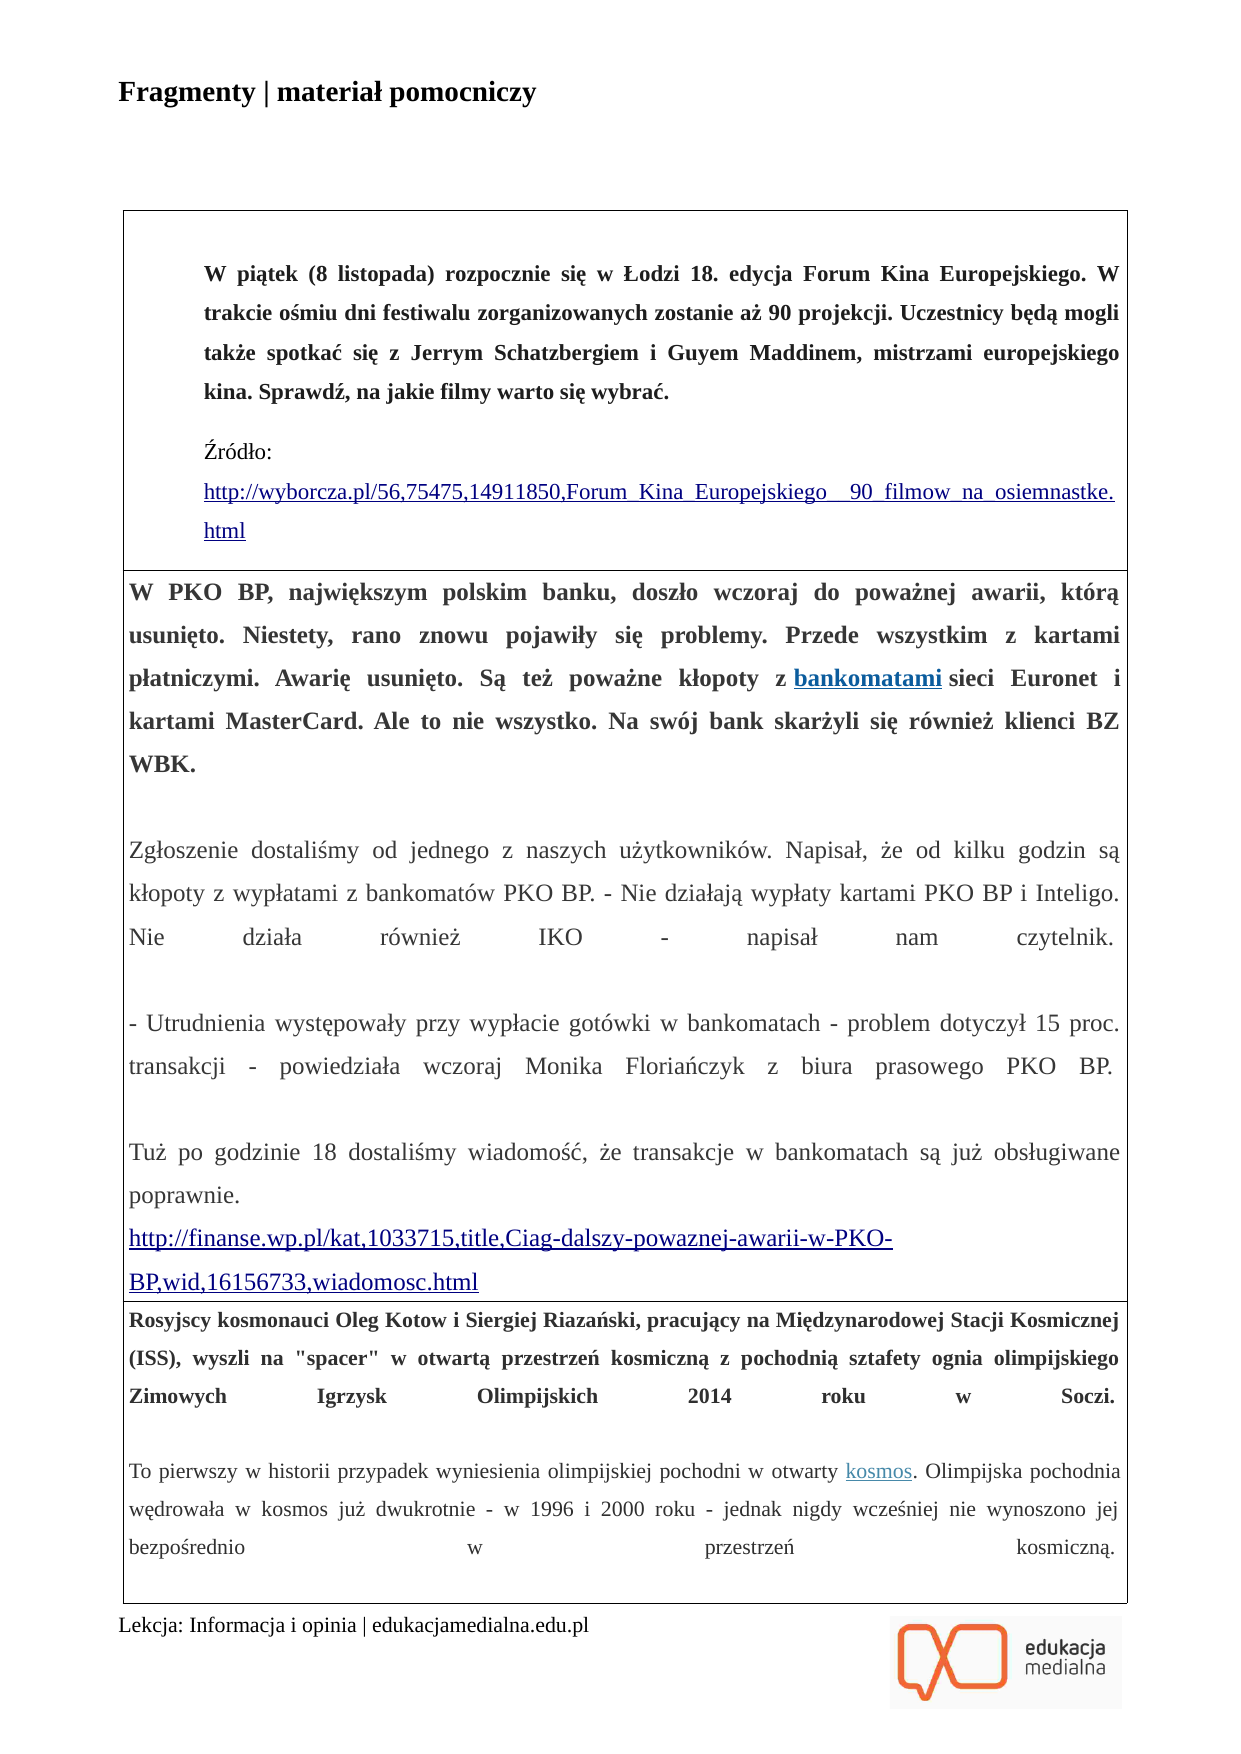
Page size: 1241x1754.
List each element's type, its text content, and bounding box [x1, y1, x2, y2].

table_cell Rosyjscy kosmonauci Oleg Kotow i Siergiej Riazański, pracujący na Międzynarodowej Stacji Kosmicznej (ISS), wyszli na "spacer" w otwartą przestrzeń kosmiczną z pochodnią sztafety ognia olimpijskiego Zimowych Igrzysk Olimpijskich 2014 roku w Soczi. To pierwszy w historii przypadek wyniesienia olimpijskiej pochodni w otwarty kosmos. Olimpijska pochodnia wędrowała w kosmos już dwukrotnie - w 1996 i 2000 roku - jednak nigdy wcześniej nie wynoszono jej bezpośrednio w przestrzeń kosmiczną. [124, 1302, 1127, 1603]
table_header W piątek (8 listopada) rozpocznie się w Łodzi 18. edycja Forum Kina Europejskiego. W trakcie ośmiu dni festiwalu zorganizowanych zostanie aż 90 projekcji. Uczestnicy będą mogli także spotkać się z Jerrym Schatzbergiem i Guyem Maddinem, mistrzami europejskiego kina. Sprawdź, na jakie filmy warto się wybrać. Źródło: http://wyborcza.pl/56,75475,14911850,Forum_Kina_Europejskiego__90_filmow_na_osiemnastke.html [124, 211, 1127, 570]
picture [889, 1616, 1122, 1709]
text Fragmenty | materiał pomocniczy [118, 74, 1122, 107]
table_cell W PKO BP, największym polskim banku, doszło wczoraj do poważnej awarii, którą usunięto. Niestety, rano znowu pojawiły się problemy. Przede wszystkim z kartami płatniczymi. Awarię usunięto. Są też poważne kłopoty z bankomatami sieci Euronet i kartami MasterCard. Ale to nie wszystko. Na swój bank skarżyli się również klienci BZ WBK. Zgłoszenie dostaliśmy od jednego z naszych użytkowników. Napisał, że od kilku godzin są kłopoty z wypłatami z bankomatów PKO BP. - Nie działają wypłaty kartami PKO BP i Inteligo. Nie działa również IKO - napisał nam czytelnik. - Utrudnienia występowały przy wypłacie gotówki w bankomatach - problem dotyczył 15 proc. transakcji - powiedziała wczoraj Monika Floriańczyk z biura prasowego PKO BP. Tuż po godzinie 18 dostaliśmy wiadomość, że transakcje w bankomatach są już obsługiwane poprawnie. http://finanse.wp.pl/kat,1033715,title,Ciag-dalszy-powaznej-awarii-w-PKO-BP,wid,16156733,wiadomosc.html [124, 571, 1127, 1301]
